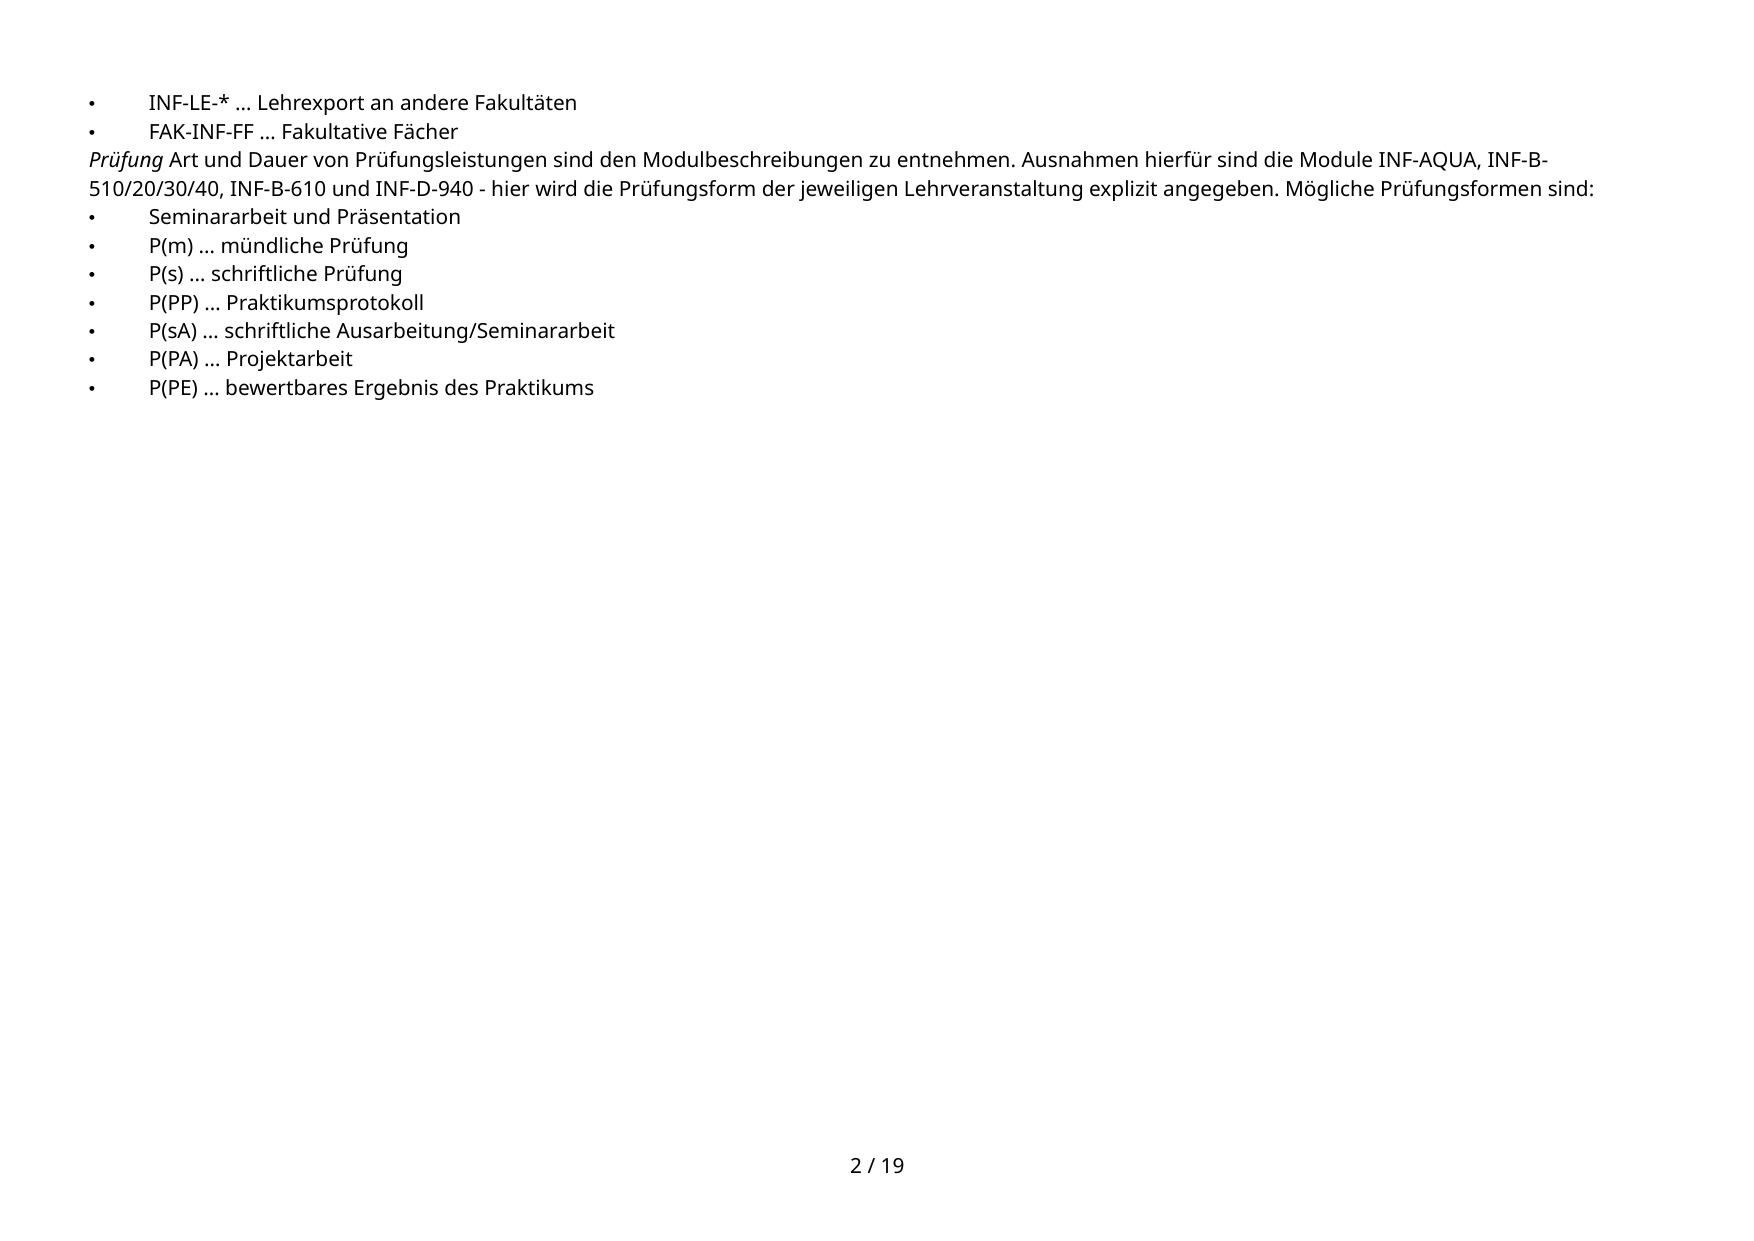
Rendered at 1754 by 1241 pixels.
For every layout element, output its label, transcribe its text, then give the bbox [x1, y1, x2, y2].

list P(PA) … Projektarbeit [88, 344, 1665, 373]
list INF-LE-* … Lehrexport an andere Fakultäten [88, 88, 1665, 117]
list P(s) … schriftliche Prüfung [88, 259, 1665, 288]
list Seminararbeit und Präsentation [88, 202, 1665, 231]
list P(sA) … schriftliche Ausarbeitung/Seminararbeit [88, 316, 1665, 344]
list P(PP) … Praktikumsprotokoll [88, 288, 1665, 316]
list P(m) … mündliche Prüfung [88, 231, 1665, 259]
list P(PE) … bewertbares Ergebnis des Praktikums [88, 373, 1665, 401]
text Prüfung Art und Dauer von Prüfungsleistungen sind den Modulbeschreibungen zu entnehmen. Ausnahmen hierfür sind die Module INF-AQUA, INF-B-510/20/30/40, INF-B-610 und INF-D-940 - hier wird die Prüfungsform der jeweiligen Lehrveranstaltung explizit angegeben. Mögliche Prüfungsformen sind: [88, 145, 1665, 202]
list FAK-INF-FF … Fakultative Fächer [88, 117, 1665, 145]
